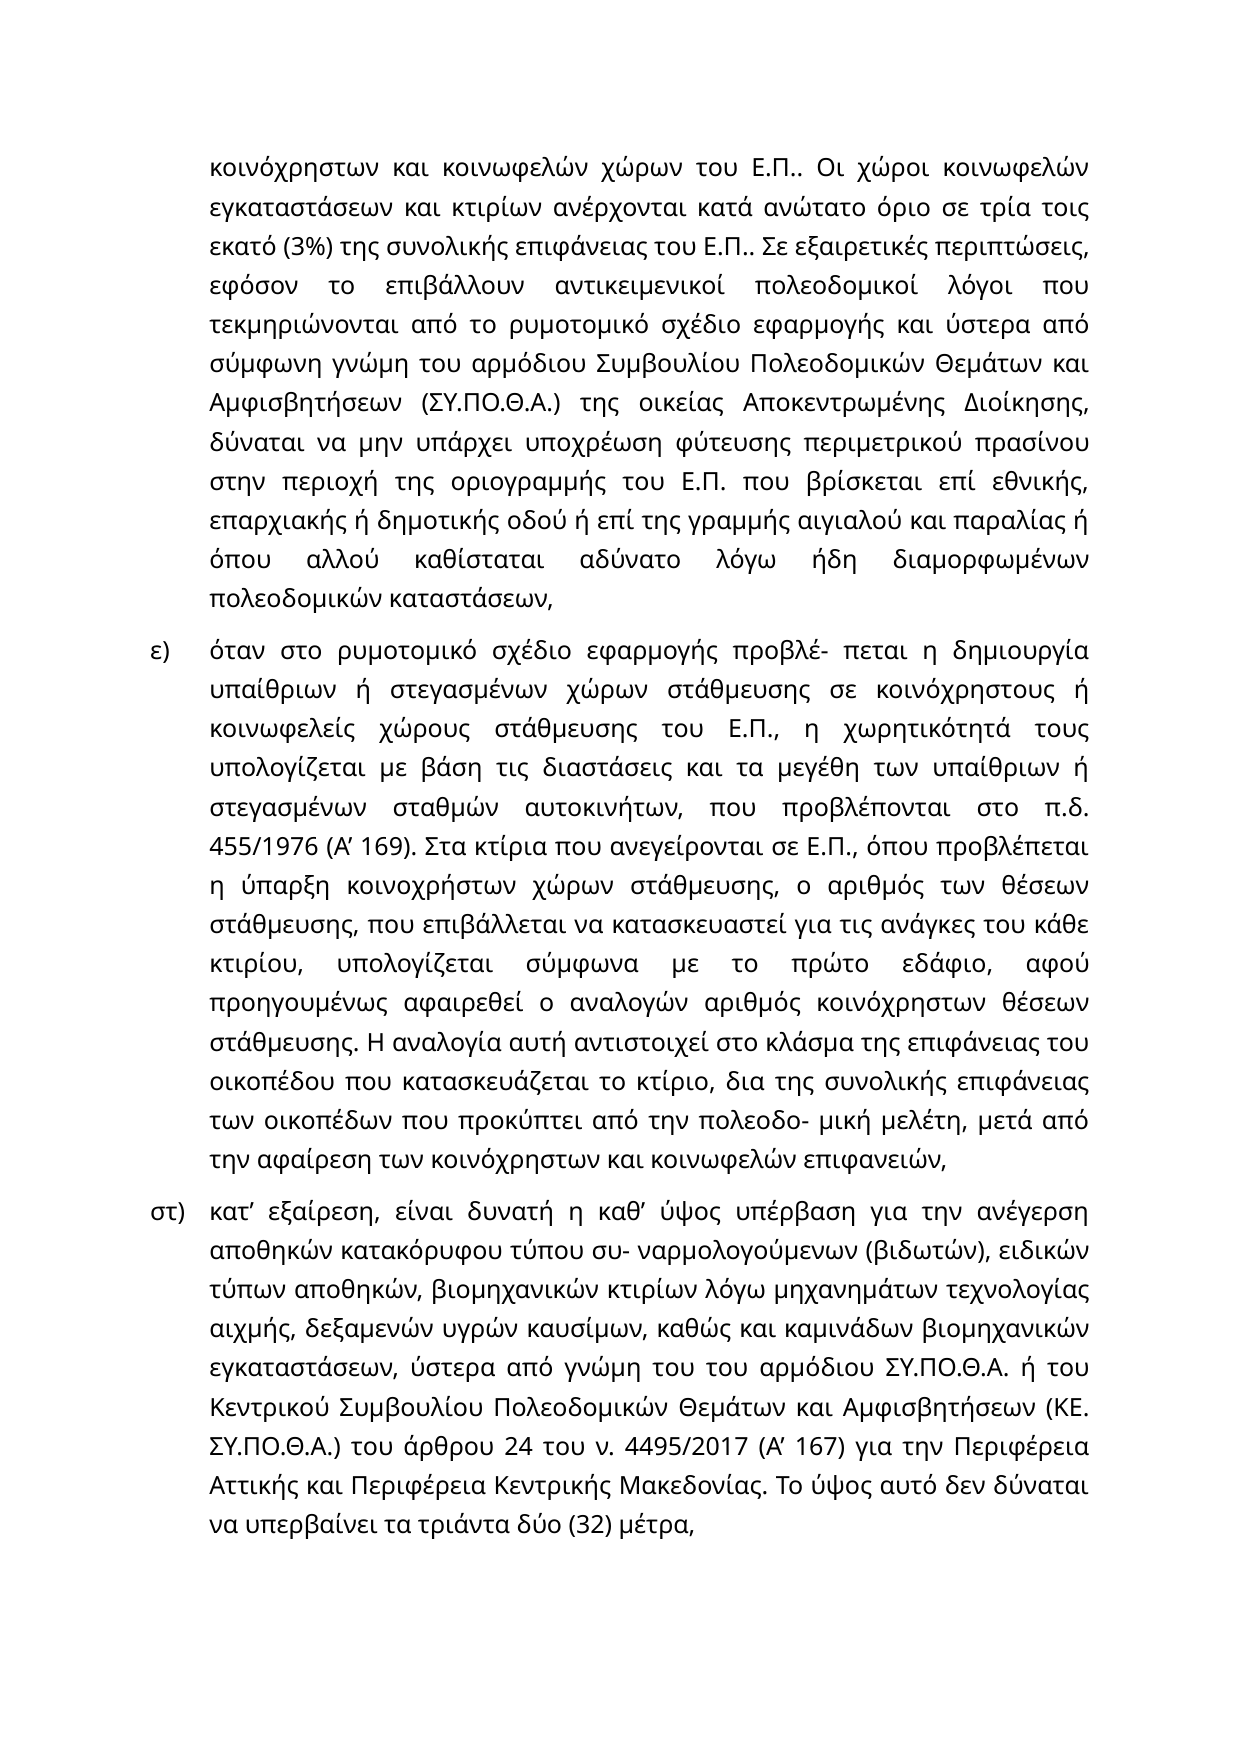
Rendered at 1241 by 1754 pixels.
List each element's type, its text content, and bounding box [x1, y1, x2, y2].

list κοινόχρηστων και κοινωφελών χώρων του Ε.Π.. Οι χώροι κοινωφελών εγκαταστάσεων και κτιρίων ανέρχονται κατά ανώτατο όριο σε τρία τοις εκατό (3%) της συνολικής επιφάνειας του Ε.Π.. Σε εξαιρετικές περιπτώσεις, εφόσον το επιβάλλουν αντικειμενικοί πολεοδομικοί λόγοι που τεκμηριώνονται από το ρυμοτομικό σχέδιο εφαρμογής και ύστερα από σύμφωνη γνώμη του αρμόδιου Συμβουλίου Πολεοδομικών Θεμάτων και Αμφισβητήσεων (ΣΥ.ΠΟ.Θ.Α.) της οικείας Αποκεντρωμένης Διοίκησης, δύναται να μην υπάρχει υποχρέωση φύτευσης περιμετρικού πρασίνου στην περιοχή της οριογραμμής του Ε.Π. που βρίσκεται επί εθνικής, επαρχιακής ή δημοτικής οδού ή επί της γραμμής αιγιαλού και παραλίας ή όπου αλλού καθίσταται αδύνατο λόγω ήδη διαμορφωμένων πολεοδομικών καταστάσεων, [150, 150, 1090, 615]
list ε) όταν στο ρυμοτομικό σχέδιο εφαρμογής προβλέ- πεται η δημιουργία υπαίθριων ή στεγασμένων χώρων στάθμευσης σε κοινόχρηστους ή κοινωφελείς χώρους στάθμευσης του Ε.Π., η χωρητικότητά τους υπολογίζεται με βάση τις διαστάσεις και τα μεγέθη των υπαίθριων ή στεγασμένων σταθμών αυτοκινήτων, που προβλέπονται στο π.δ. 455/1976 (Α’ 169). Στα κτίρια που ανεγείρονται σε Ε.Π., όπου προβλέπεται η ύπαρξη κοινοχρήστων χώρων στάθμευσης, ο αριθμός των θέσεων στάθμευσης, που επιβάλλεται να κατασκευαστεί για τις ανάγκες του κάθε κτιρίου, υπολογίζεται σύμφωνα με το πρώτο εδάφιο, αφού προηγουμένως αφαιρεθεί ο αναλογών αριθμός κοινόχρηστων θέσεων στάθμευσης. Η αναλογία αυτή αντιστοιχεί στο κλάσμα της επιφάνειας του οικοπέδου που κατασκευάζεται το κτίριο, δια της συνολικής επιφάνειας των οικοπέδων που προκύπτει από την πολεοδο- μική μελέτη, μετά από την αφαίρεση των κοινόχρηστων και κοινωφελών επιφανειών, [150, 632, 1090, 1176]
list στ) κατ’ εξαίρεση, είναι δυνατή η καθ’ ύψος υπέρβαση για την ανέγερση αποθηκών κατακόρυφου τύπου συ- ναρμολογούμενων (βιδωτών), ειδικών τύπων αποθηκών, βιομηχανικών κτιρίων λόγω μηχανημάτων τεχνολογίας αιχμής, δεξαμενών υγρών καυσίμων, καθώς και καμινάδων βιομηχανικών εγκαταστάσεων, ύστερα από γνώμη του του αρμόδιου ΣΥ.ΠΟ.Θ.Α. ή του Κεντρικού Συμβουλίου Πολεοδομικών Θεμάτων και Αμφισβητήσεων (ΚΕ. ΣΥ.ΠΟ.Θ.Α.) του άρθρου 24 του ν. 4495/2017 (Α’ 167) για την Περιφέρεια Αττικής και Περιφέρεια Κεντρικής Μακεδονίας. Το ύψος αυτό δεν δύναται να υπερβαίνει τα τριάντα δύο (32) μέτρα, [150, 1193, 1090, 1541]
